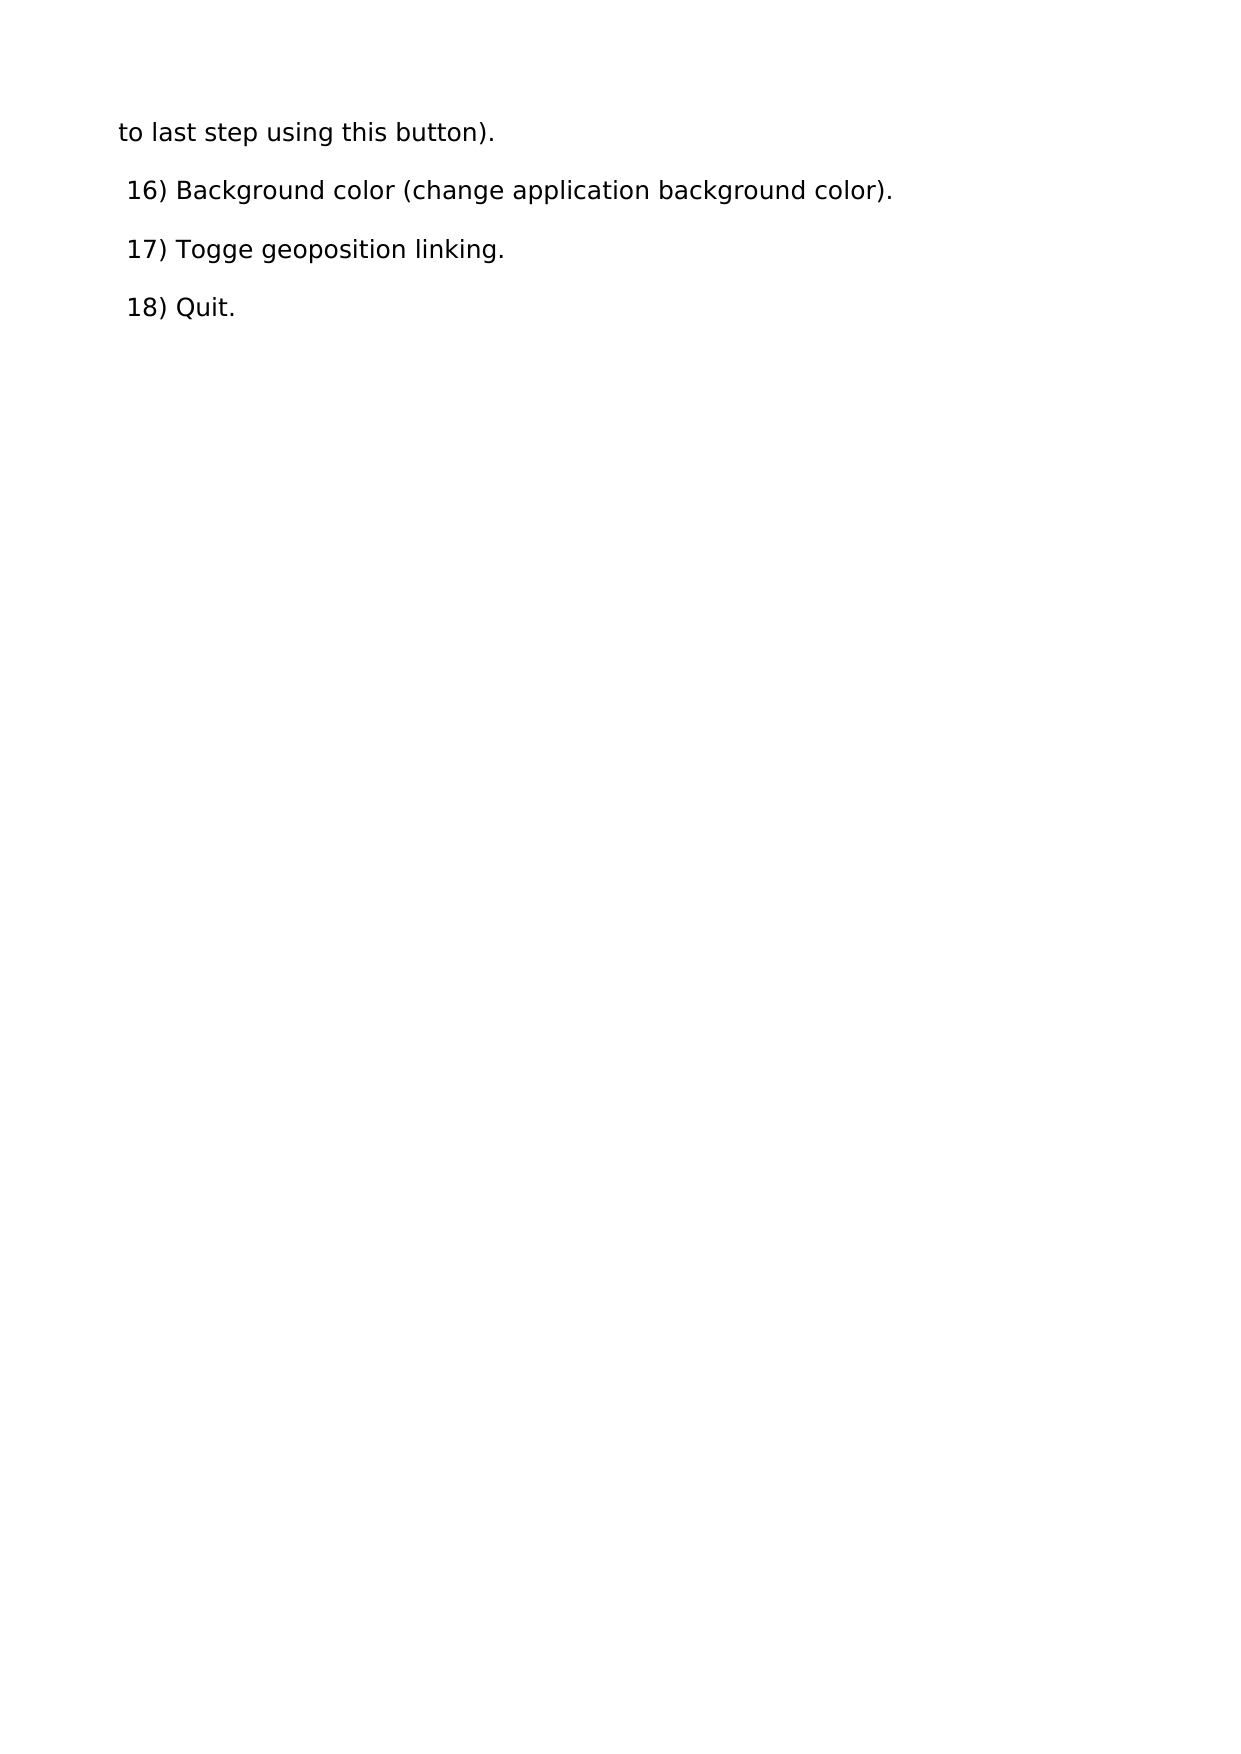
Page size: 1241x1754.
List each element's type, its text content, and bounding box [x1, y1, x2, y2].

text to last step using this button). 16) Background color (change application background color). 17) Togge geoposition linking. 18) Quit. [118, 118, 1122, 351]
